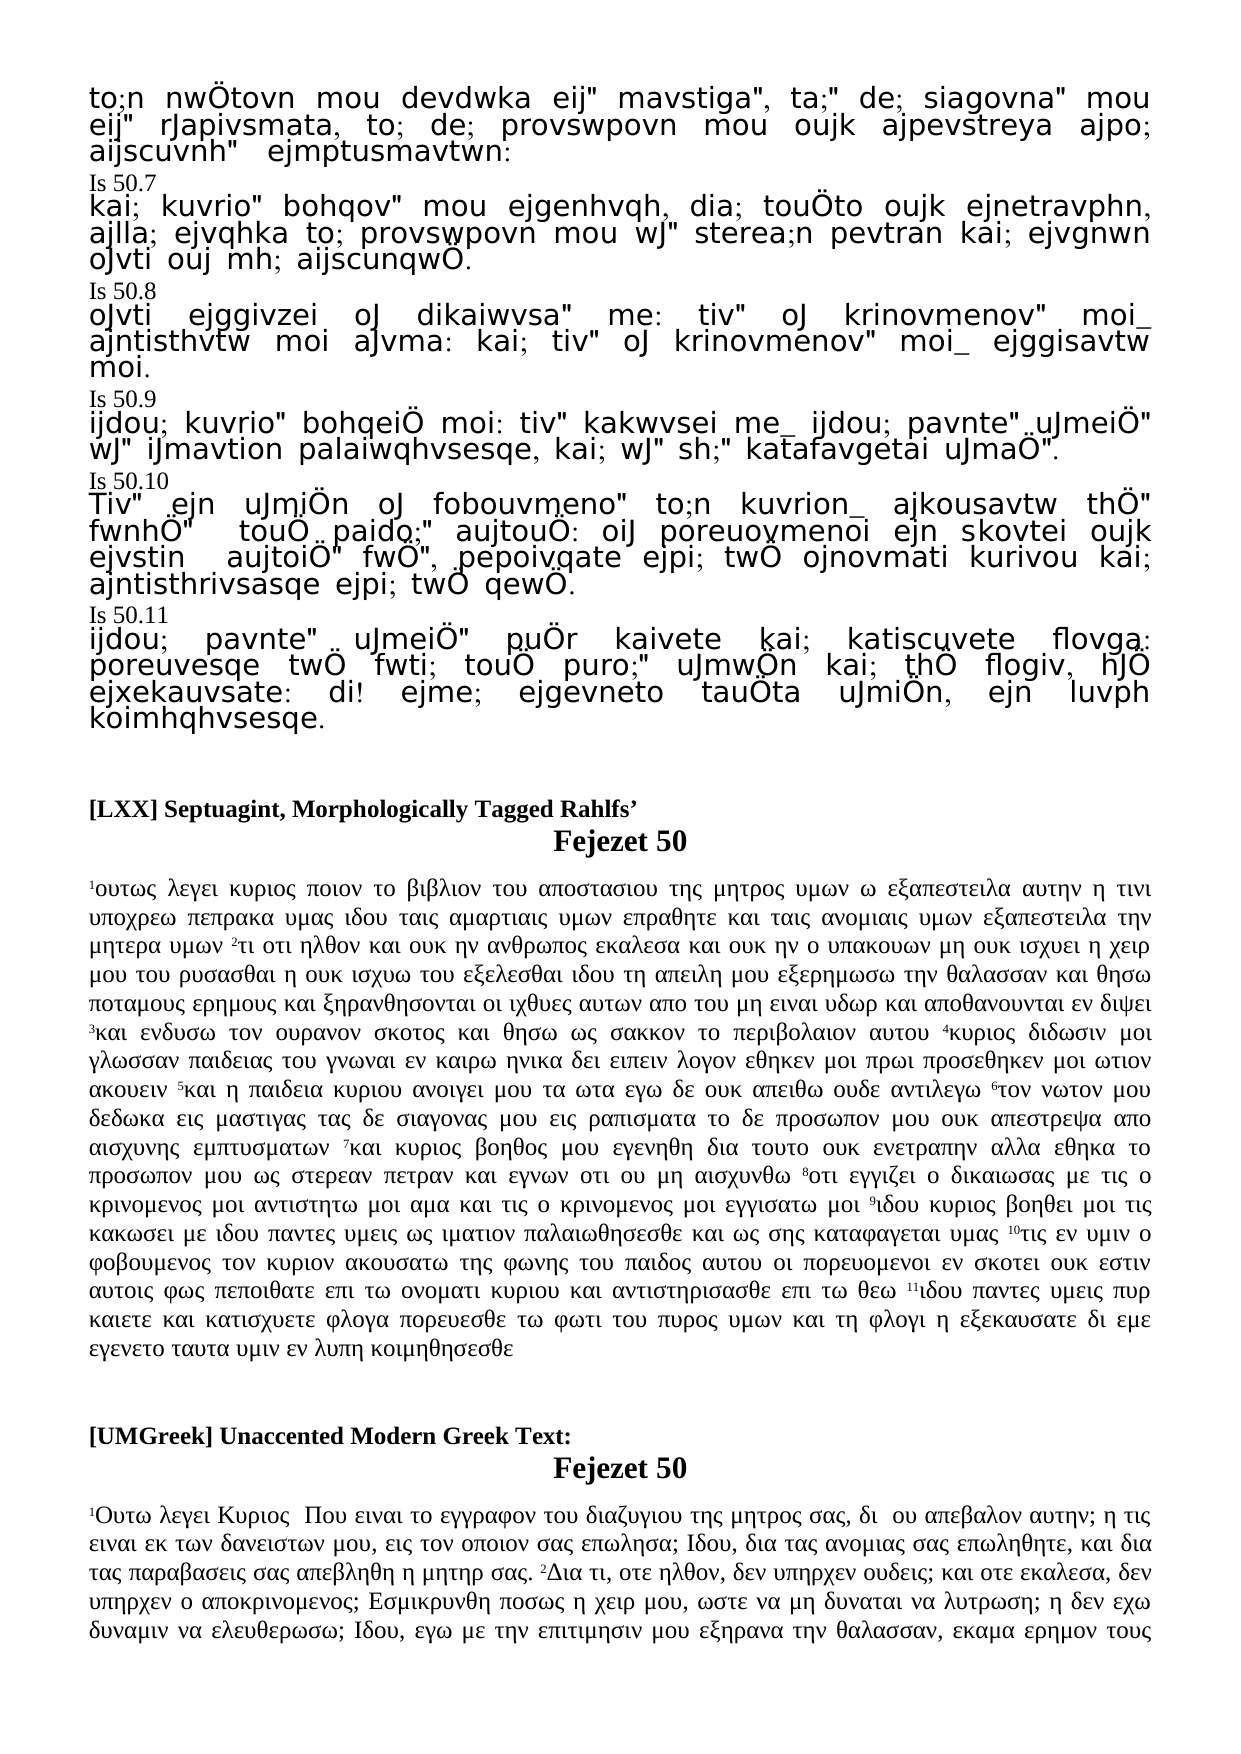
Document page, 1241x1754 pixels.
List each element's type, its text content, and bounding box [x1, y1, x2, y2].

text Fejezet 50 [88, 1449, 1152, 1485]
text kai; kuvrio" bohqov" mou ejgenhvqh, dia; touÖto oujk ejnetravphn, ajlla; ejvqhka to; provswpovn mou wJ" sterea;n pevtran kai; ejvgnwn oJvti ouj mh; aijscunqwÖ. [88, 197, 1152, 276]
text oJvti ejggivzei oJ dikaiwvsa" me: tiv" oJ krinovmenov" moi_ ajntisthvtw moi aJvma: kai; tiv" oJ krinovmenov" moi_ ejggisavtw moi. [88, 305, 1152, 384]
text Is 50.11 [88, 600, 1152, 629]
text Fejezet 50 [88, 823, 1152, 858]
text ijdou; pavnte" uJmeiÖ" puÖr kaivete kai; katiscuvete flovga: poreuvesqe twÖ fwti; touÖ puro;" uJmwÖn kai; thÖ flogiv, hJÖ ejxekauvsate: di! ejme; ejgevneto tauÖta uJmiÖn, ejn luvph koimhqhvsesqe. [88, 629, 1152, 735]
text Is 50.10 [88, 466, 1152, 494]
text Tiv" ejn uJmiÖn oJ fobouvmeno" to;n kuvrion_ ajkousavtw thÖ" fwnhÖ" touÖ paido;" aujtouÖ: oiJ poreuovmenoi ejn skovtei oujk ejvstin aujtoiÖ" fwÖ", pepoivqate ejpi; twÖ ojnovmati kurivou kai; ajntisthrivsasqe ejpi; twÖ qewÖ. [88, 494, 1152, 600]
text [LXX] Septuagint, Morphologically Tagged Rahlfs’ [88, 794, 1152, 823]
text 1ουτως λεγει κυριος ποιον το βιβλιον του αποστασιου της μητρος υμων ω εξαπεστειλα αυτην η τινι υποχρεω πεπρακα υμας ιδου ταις αμαρτιαις υμων επραθητε και ταις ανομιαις υμων εξαπεστειλα την μητερα υμων 2τι οτι ηλθον και ουκ ην ανθρωπος εκαλεσα και ουκ ην ο υπακουων μη ουκ ισχυει η χειρ μου του ρυσασθαι η ουκ ισχυω του εξελεσθαι ιδου τη απειλη μου εξερημωσω την θαλασσαν και θησω ποταμους ερημους και ξηρανθησονται οι ιχθυες αυτων απο του μη ειναι υδωρ και αποθανουνται εν διψει 3και ενδυσω τον ουρανον σκοτος και θησω ως σακκον το περιβολαιον αυτου 4κυριος διδωσιν μοι γλωσσαν παιδειας του γνωναι εν καιρω ηνικα δει ειπειν λογον εθηκεν μοι πρωι προσεθηκεν μοι ωτιον ακουειν 5και η παιδεια κυριου ανοιγει μου τα ωτα εγω δε ουκ απειθω ουδε αντιλεγω 6τον νωτον μου δεδωκα εις μαστιγας τας δε σιαγονας μου εις ραπισματα το δε προσωπον μου ουκ απεστρεψα απο αισχυνης εμπτυσματων 7και κυριος βοηθος μου εγενηθη δια τουτο ουκ ενετραπην αλλα εθηκα το προσωπον μου ως στερεαν πετραν και εγνων οτι ου μη αισχυνθω 8οτι εγγιζει ο δικαιωσας με τις ο κρινομενος μοι αντιστητω μοι αμα και τις ο κρινομενος μοι εγγισατω μοι 9ιδου κυριος βοηθει μοι τις κακωσει με ιδου παντες υμεις ως ιματιον παλαιωθησεσθε και ως σης καταφαγεται υμας 10τις εν υμιν ο φοβουμενος τον κυριον ακουσατω της φωνης του παιδος αυτου οι πορευομενοι εν σκοτει ουκ εστιν αυτοις φως πεποιθατε επι τω ονοματι κυριου και αντιστηρισασθε επι τω θεω 11ιδου παντες υμεις πυρ καιετε και κατισχυετε φλογα πορευεσθε τω φωτι του πυρος υμων και τη φλογι η εξεκαυσατε δι εμε εγενετο ταυτα υμιν εν λυπη κοιμηθησεσθε [88, 873, 1152, 1362]
text to;n nwÖtovn mou devdwka eij" mavstiga", ta;" de; siagovna" mou eij" rJapivsmata, to; de; provswpovn mou oujk ajpevstreya ajpo; aijscuvnh" ejmptusmavtwn: [88, 88, 1152, 168]
text Is 50.8 [88, 276, 1152, 305]
text Is 50.9 [88, 384, 1152, 413]
text ijdou; kuvrio" bohqeiÖ moi: tiv" kakwvsei me_ ijdou; pavnte" uJmeiÖ" wJ" iJmavtion palaiwqhvsesqe, kai; wJ" sh;" katafavgetai uJmaÖ". [88, 413, 1152, 466]
text Is 50.7 [88, 168, 1152, 197]
text 1Ουτω λεγει Κυριος Που ειναι το εγγραφον του διαζυγιου της μητρος σας, δι ου απεβαλον αυτην; η τις ειναι εκ των δανειστων μου, εις τον οποιον σας επωλησα; Ιδου, δια τας ανομιας σας επωληθητε, και δια τας παραβασεις σας απεβληθη η μητηρ σας. 2Δια τι, οτε ηλθον, δεν υπηρχεν ουδεις; και οτε εκαλεσα, δεν υπηρχεν ο αποκρινομενος; Εσμικρυνθη ποσως η χειρ μου, ωστε να μη δυναται να λυτρωση; η δεν εχω δυναμιν να ελευθερωσω; Ιδου, εγω με την επιτιμησιν μου εξηρανα την θαλασσαν, εκαμα ερημον τους [88, 1500, 1152, 1643]
text [UMGreek] Unaccented Modern Greek Text: [88, 1421, 1152, 1449]
